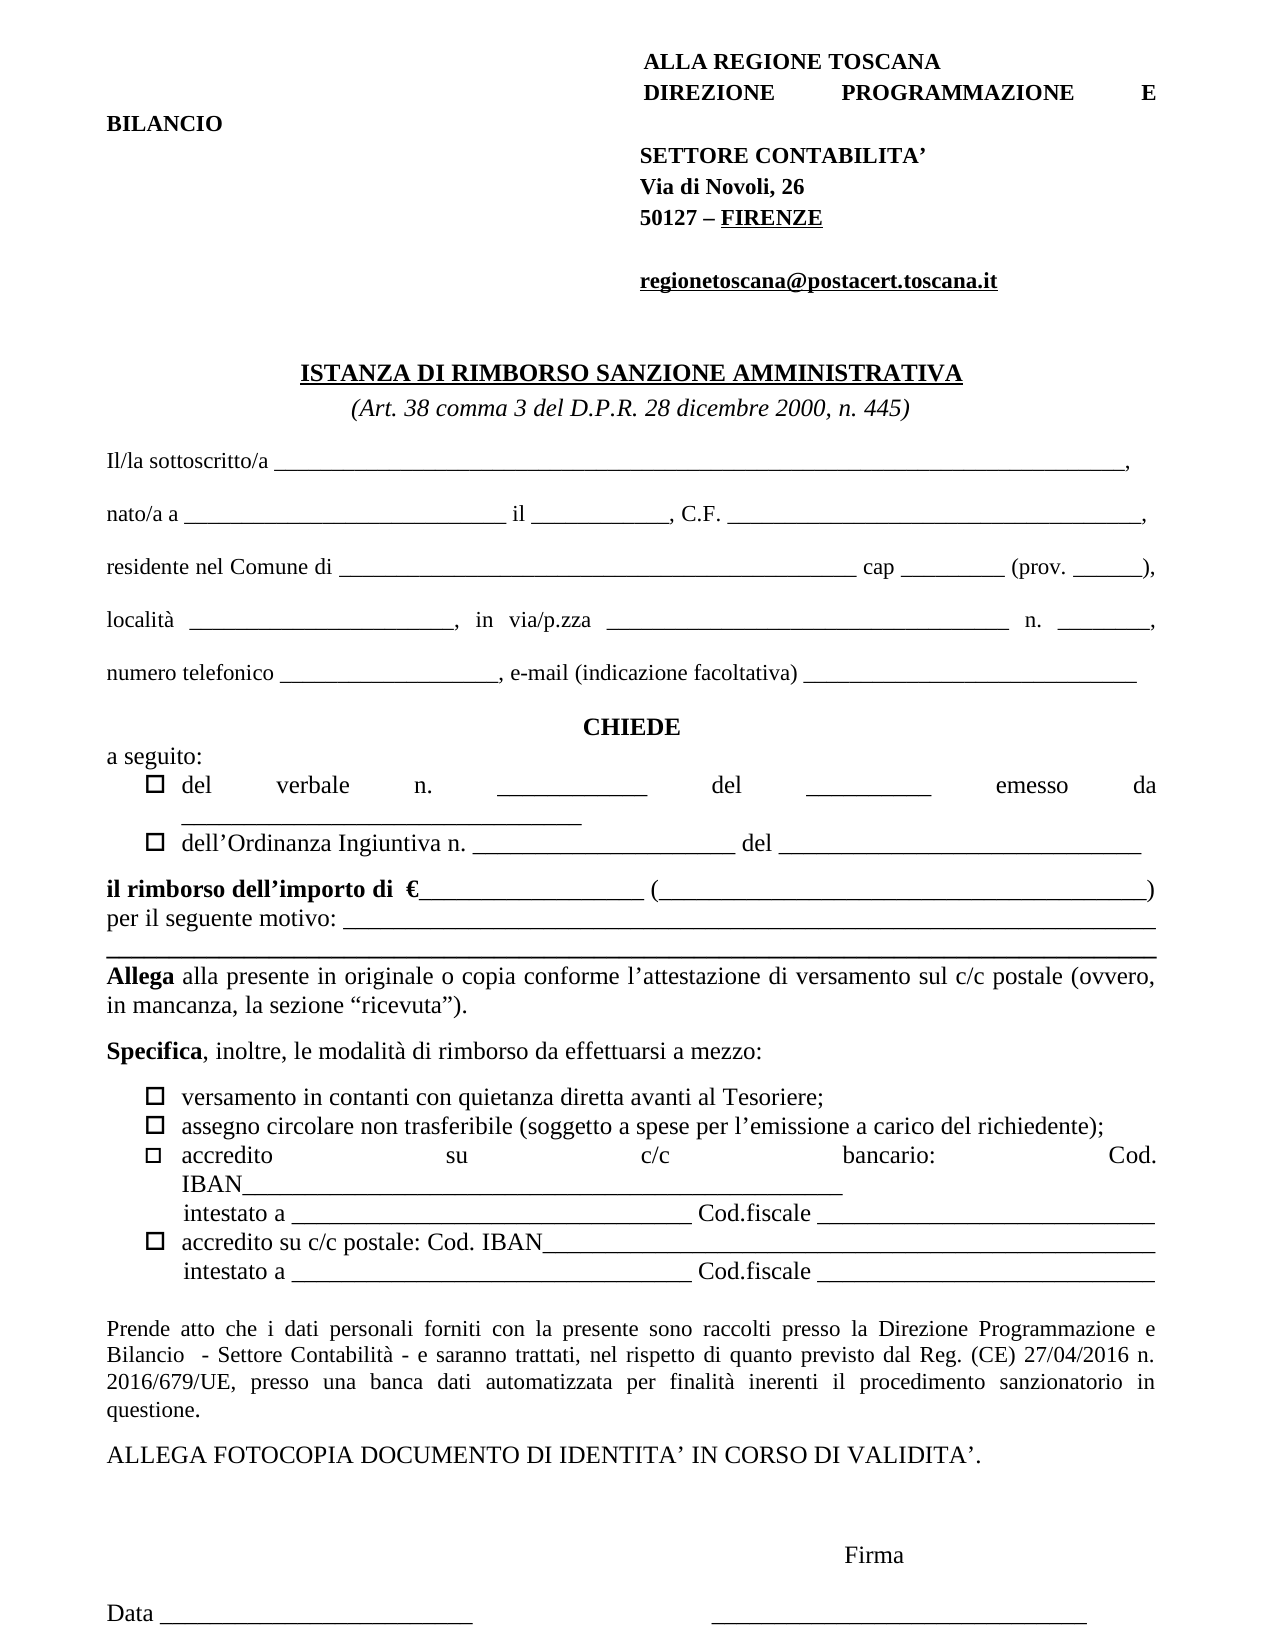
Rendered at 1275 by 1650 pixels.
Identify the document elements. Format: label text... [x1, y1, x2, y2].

text nato/a a ____________________________ il ____________, C.F. ____________________________________, [106, 499, 1157, 526]
text regionetoscana@postacert.toscana.it [106, 263, 1157, 294]
text (Art. 38 comma 3 del D.P.R. 28 dicembre 2000, n. 445) [106, 396, 1157, 421]
text Specifica, inoltre, le modalità di rimborso da effettuarsi a mezzo: [106, 1036, 1157, 1065]
list del verbale n. ____________ del __________ emesso da ________________________________ [144, 770, 1157, 828]
text a seguito: [106, 741, 1157, 770]
list dell’Ordinanza Ingiuntiva n. _____________________ del _____________________________ [144, 828, 1157, 857]
text Il/la sottoscritto/a __________________________________________________________________________, [106, 446, 1157, 473]
text 50127 – FIRENZE [106, 201, 1157, 232]
list versamento in contanti con quietanza diretta avanti al Tesoriere; [144, 1082, 1157, 1111]
text residente nel Comune di _____________________________________________ cap _________ (prov. ______), località _______________________, in via/p.zza ___________________________________ n. ________, numero telefonico ___________________, e-mail (indicazione facoltativa) _____________________________ [106, 553, 1157, 686]
text ____________________________________________________________________________________ [106, 932, 1157, 957]
subtitle ISTANZA DI RIMBORSO SANZIONE AMMINISTRATIVA [106, 357, 1157, 388]
text CHIEDE [106, 712, 1157, 741]
text SETTORE CONTABILITA’ [106, 138, 1157, 169]
text ALLEGA FOTOCOPIA DOCUMENTO DI IDENTITA’ IN CORSO DI VALIDITA’. [106, 1440, 1157, 1469]
list accredito su c/c postale: Cod. IBAN_________________________________________________ [144, 1227, 1157, 1256]
text Data _________________________ ______________________________ [106, 1598, 1157, 1627]
text Via di Novoli, 26 [106, 169, 1157, 201]
list intestato a ________________________________ Cod.fiscale ___________________________ [183, 1256, 1157, 1285]
list assegno circolare non trasferibile (soggetto a spese per l’emissione a carico del richiedente); [144, 1111, 1157, 1140]
list intestato a ________________________________ Cod.fiscale ___________________________ [183, 1198, 1157, 1227]
text il rimborso dell’importo di €__________________ (_______________________________________) [106, 874, 1157, 903]
text DIREZIONE PROGRAMMAZIONE E BILANCIO [106, 76, 1157, 138]
text ALLA REGIONE TOSCANA [106, 44, 1157, 76]
text per il seguente motivo: _________________________________________________________________ [106, 903, 1157, 932]
text Firma [106, 1540, 1157, 1569]
text Allega alla presente in originale o copia conforme l’attestazione di versamento sul c/c postale (ovvero, in mancanza, la sezione “ricevuta”). [106, 961, 1157, 1019]
list accredito su c/c bancario: Cod. IBAN________________________________________________ [144, 1140, 1157, 1198]
text Prende atto che i dati personali forniti con la presente sono raccolti presso la Direzione Programmazione e Bilancio - Settore Contabilità - e saranno trattati, nel rispetto di quanto previsto dal Reg. (CE) 27/04/2016 n. 2016/679/UE, presso una banca dati automatizzata per finalità inerenti il procedimento sanzionatorio in questione. [106, 1314, 1157, 1423]
